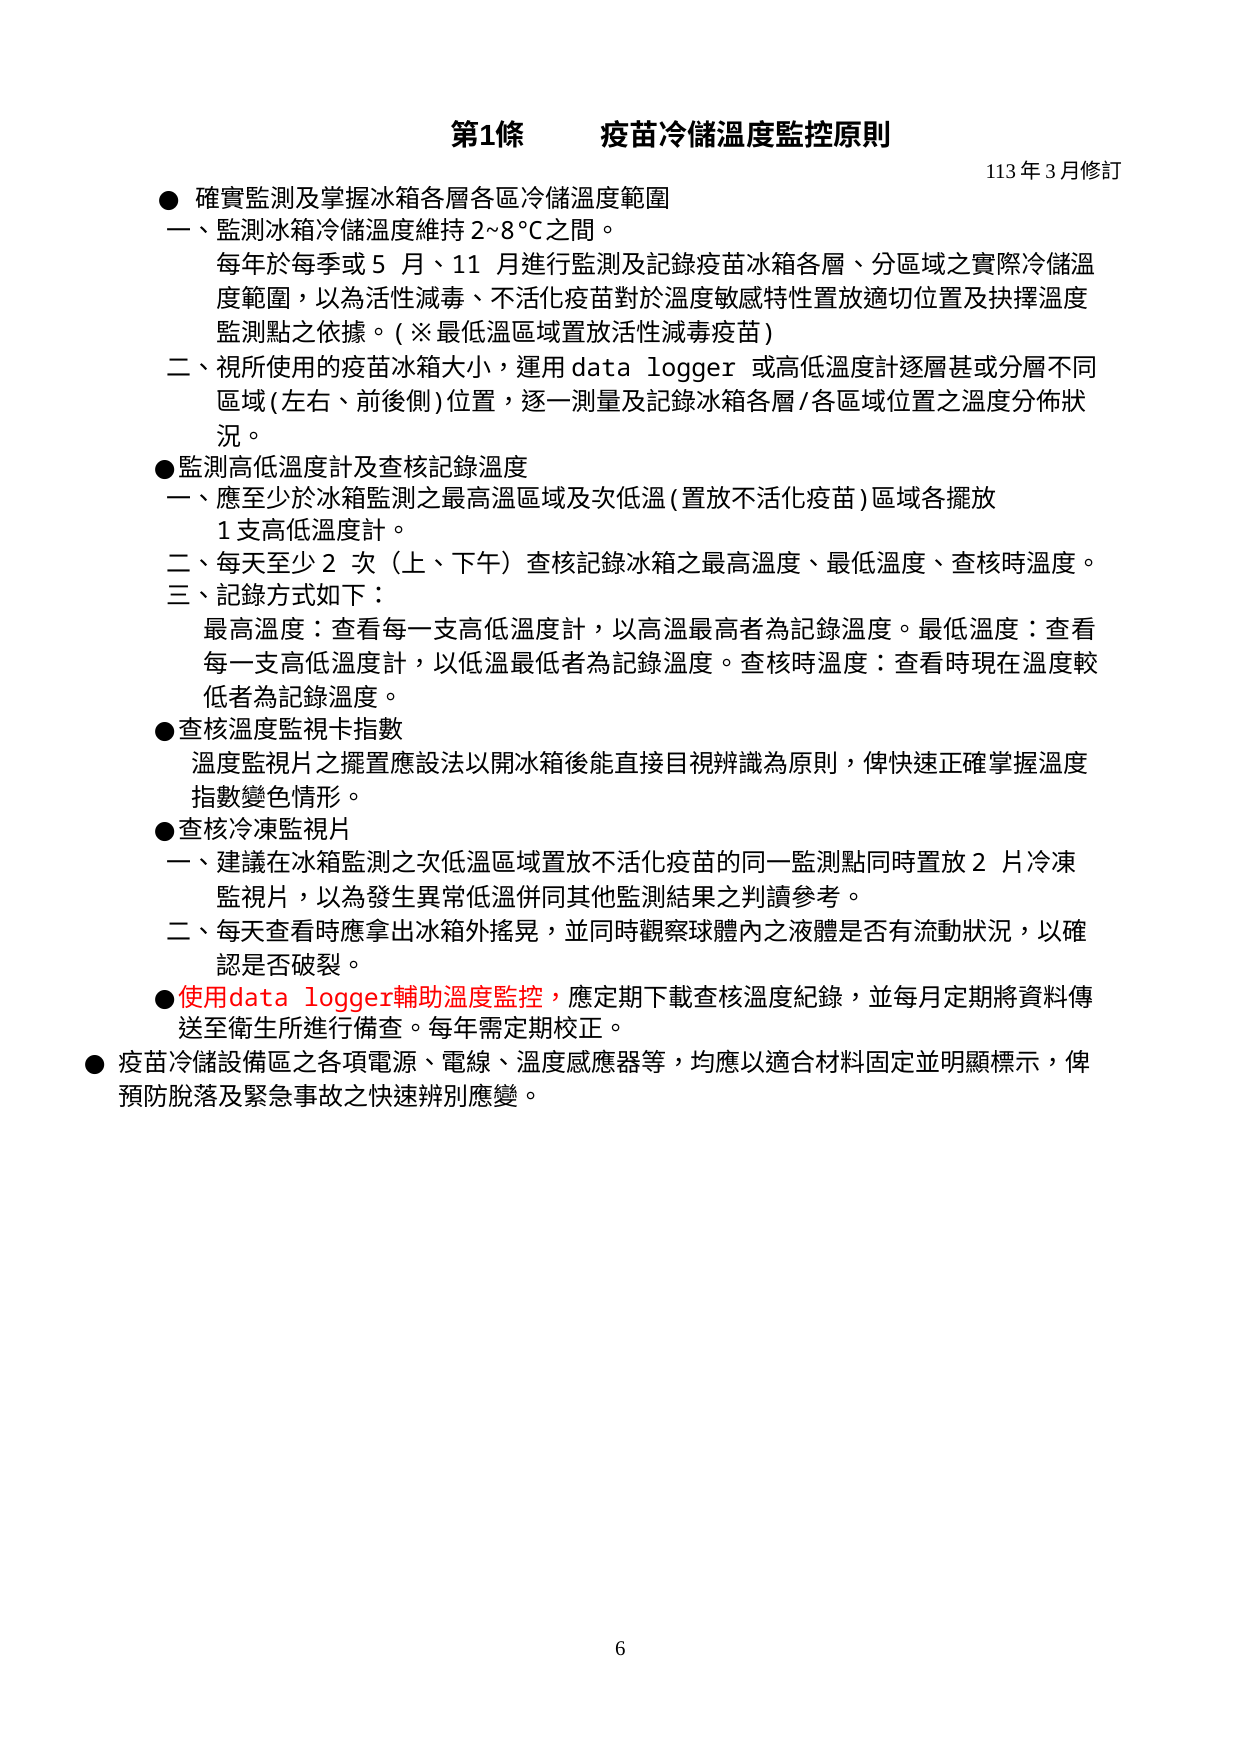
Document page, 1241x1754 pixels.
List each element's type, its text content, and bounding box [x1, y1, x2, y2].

text 二、視所使用的疫苗冰箱大小，運用data logger 或高低溫度計逐層甚或分層不同區域(左右、前後側)位置，逐一測量及記錄冰箱各層/各區域位置之溫度分佈狀況。 [166, 349, 1099, 452]
text 1支高低溫度計。 [216, 514, 1099, 545]
list 確實監測及掌握冰箱各層各區冷儲溫度範圍 [158, 184, 1099, 214]
list 查核溫度監視卡指數 [153, 714, 1099, 745]
subtitle 疫苗冷儲溫度監控原則 [450, 107, 1122, 154]
text 溫度監視片之擺置應設法以開冰箱後能直接目視辨識為原則，俾快速正確掌握溫度指數變色情形。 [191, 745, 1099, 813]
list 查核冷凍監視片 [153, 813, 1099, 844]
text 113年3月修訂 [118, 154, 1122, 184]
text 一、應至少於冰箱監測之最高溫區域及次低溫(置放不活化疫苗)區域各擺放 [166, 483, 1099, 514]
text 一、監測冰箱冷儲溫度維持2~8℃之間。 [166, 214, 1099, 246]
text 一、建議在冰箱監測之次低溫區域置放不活化疫苗的同一監測點同時置放2 片冷凍監視片，以為發生異常低溫併同其他監測結果之判讀參考。 [166, 844, 1099, 913]
list 疫苗冷儲設備區之各項電源、電線、溫度感應器等，均應以適合材料固定並明顯標示，俾預防脫落及緊急事故之快速辨別應變。 [84, 1044, 1099, 1113]
text 三、記錄方式如下： [166, 580, 1099, 611]
text 每年於每季或5 月、11 月進行監測及記錄疫苗冰箱各層、分區域之實際冷儲溫度範圍，以為活性減毒、不活化疫苗對於溫度敏感特性置放適切位置及抉擇溫度監測點之依據。(※最低溫區域置放活性減毒疫苗) [216, 246, 1099, 349]
text 二、每天至少2 次（上、下午）查核記錄冰箱之最高溫度、最低溫度、查核時溫度。 [166, 545, 1099, 580]
text 最高溫度：查看每一支高低溫度計，以高溫最高者為記錄溫度。最低溫度：查看每一支高低溫度計，以低溫最低者為記錄溫度。查核時溫度：查看時現在溫度較低者為記錄溫度。 [203, 611, 1099, 714]
list 使用data logger輔助溫度監控，應定期下載查核溫度紀錄，並每月定期將資料傳送至衛生所進行備查。每年需定期校正。 [153, 982, 1099, 1044]
text 二、每天查看時應拿出冰箱外搖晃，並同時觀察球體內之液體是否有流動狀況，以確認是否破裂。 [166, 913, 1099, 982]
list 監測高低溫度計及查核記錄溫度 [153, 452, 1099, 483]
